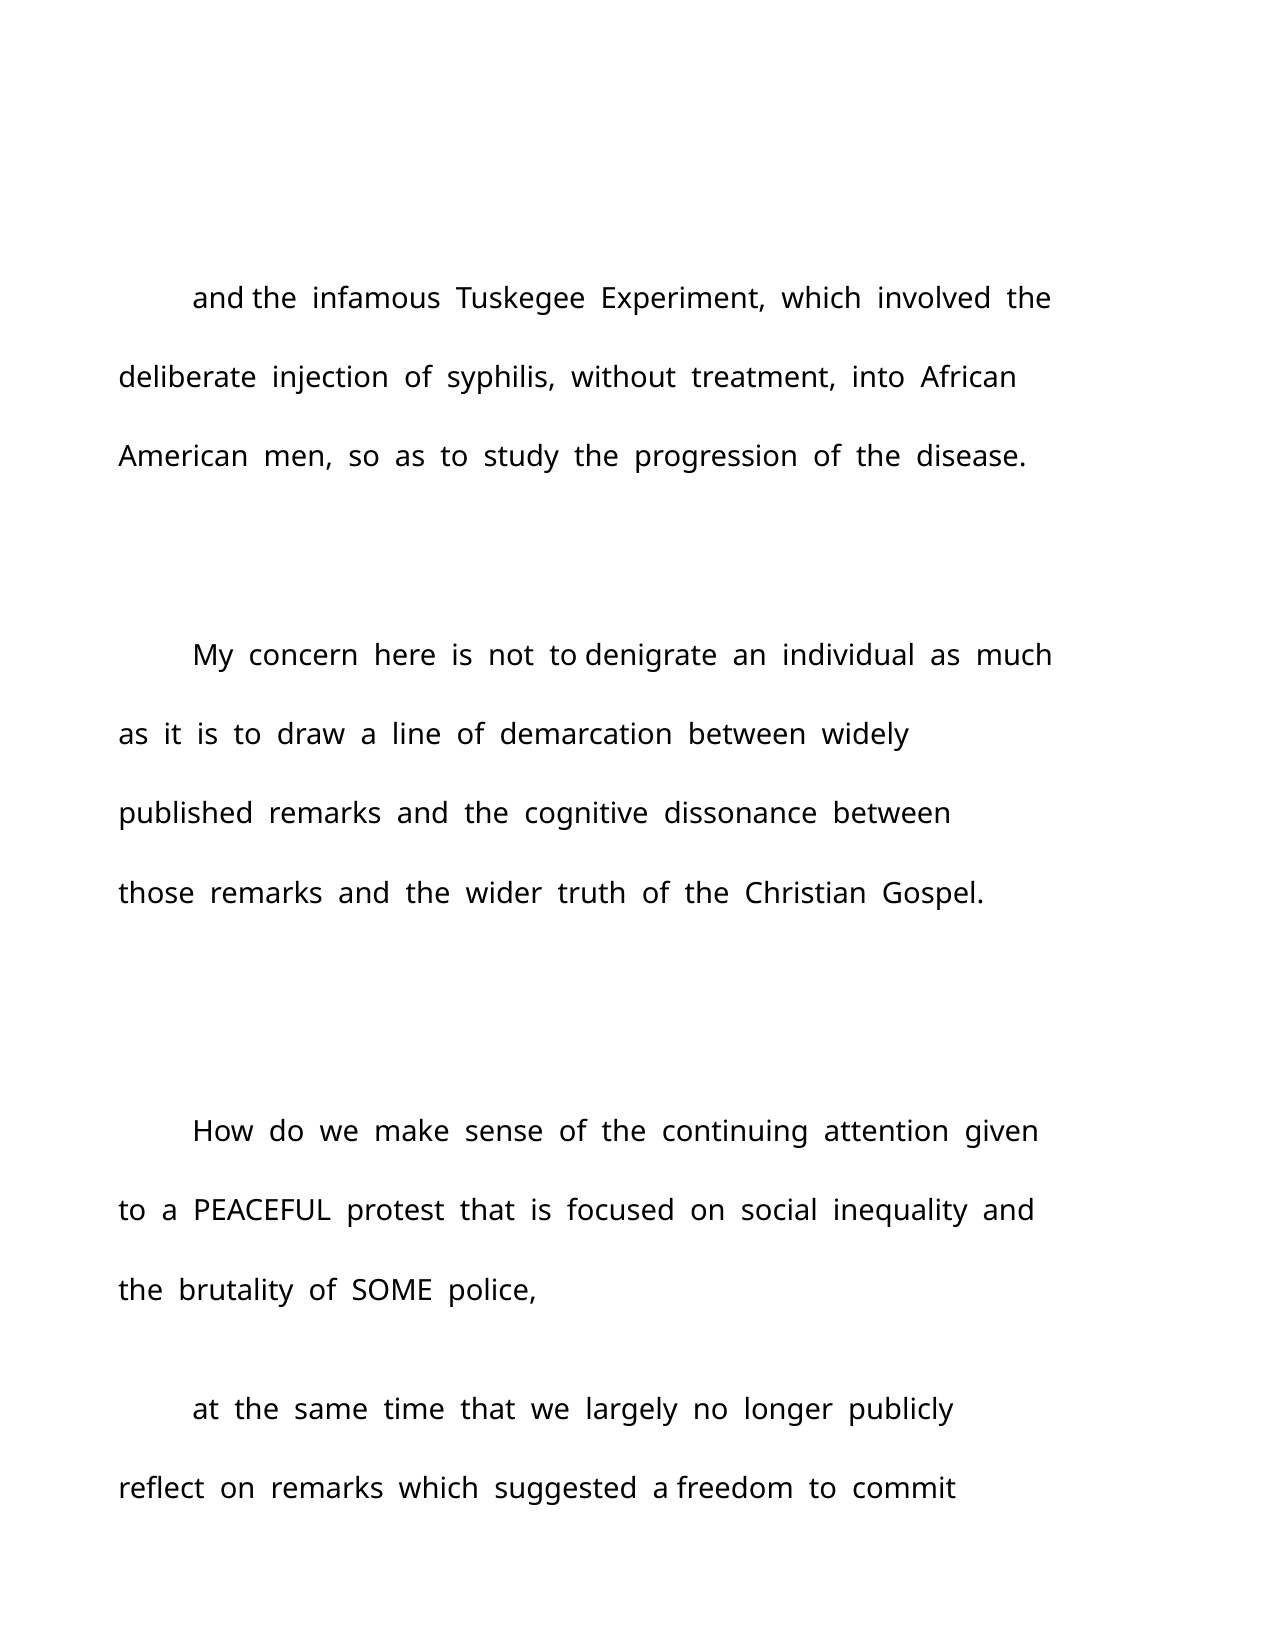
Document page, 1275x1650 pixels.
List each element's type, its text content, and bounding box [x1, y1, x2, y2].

text at the same time that we largely no longer publicly [118, 1388, 1157, 1428]
text the brutality of SOME police, [118, 1269, 1157, 1309]
text reflect on remarks which suggested a freedom to commit [118, 1467, 1157, 1507]
text deliberate injection of syphilis, without treatment, into African [118, 356, 1157, 396]
text published remarks and the cognitive dissonance between [118, 793, 1157, 832]
text and the infamous Tuskegee Experiment, which involved the [118, 277, 1157, 317]
text to a PEACEFUL protest that is focused on social inequality and [118, 1190, 1157, 1229]
text those remarks and the wider truth of the Christian Gospel. [118, 872, 1157, 912]
text My concern here is not to denigrate an individual as much [118, 634, 1157, 674]
text American men, so as to study the progression of the disease. [118, 436, 1157, 475]
text as it is to draw a line of demarcation between widely [118, 713, 1157, 753]
text How do we make sense of the continuing attention given [118, 1110, 1157, 1150]
